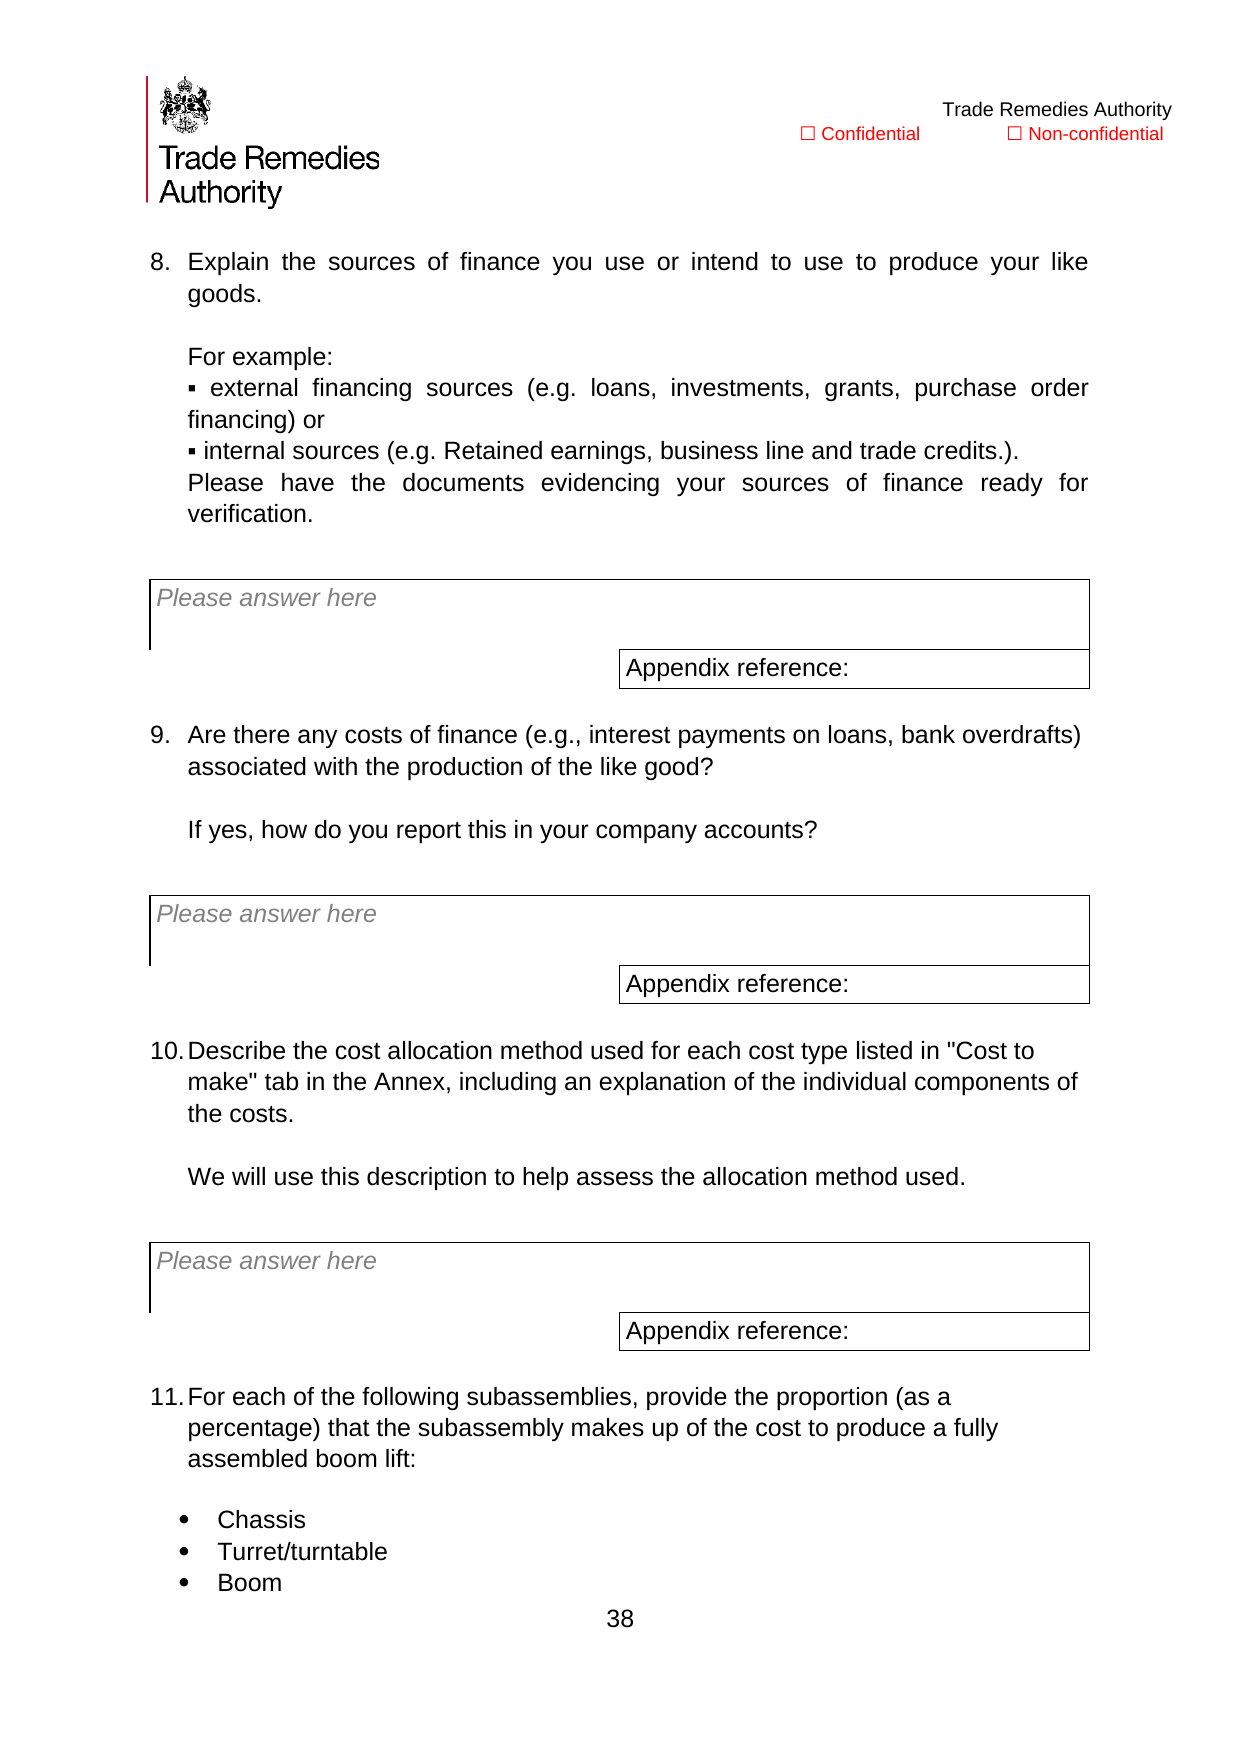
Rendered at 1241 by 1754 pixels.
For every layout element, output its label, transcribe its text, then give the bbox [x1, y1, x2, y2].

list Are there any costs of finance (e.g., interest payments on loans, bank overdrafts) associated with the production of the like good? [150, 720, 1090, 781]
list ▪ external financing sources (e.g. loans, investments, grants, purchase order financing) or [187, 373, 1090, 433]
table_cell Appendix reference: [620, 1313, 1089, 1350]
table_header Please answer here [151, 896, 1089, 965]
list ▪ internal sources (e.g. Retained earnings, business line and trade credits.). [187, 436, 1090, 465]
list We will use this description to help assess the allocation method used. [187, 1162, 1090, 1191]
table_cell [150, 650, 619, 688]
list Chassis [179, 1505, 1090, 1534]
table_cell [150, 966, 619, 1003]
list If yes, how do you report this in your company accounts? [187, 815, 1090, 844]
table_cell Appendix reference: [620, 966, 1089, 1003]
list For example: [187, 310, 1090, 370]
list Boom [179, 1568, 1090, 1597]
list Turret/turntable [179, 1537, 1090, 1566]
list Please have the documents evidencing your sources of finance ready for verification. [187, 468, 1090, 560]
table_cell Appendix reference: [620, 650, 1089, 688]
table_cell [150, 1313, 619, 1350]
list For each of the following subassemblies, provide the proportion (as a percentage) that the subassembly makes up of the cost to produce a fully assembled boom lift: [150, 1382, 1090, 1472]
table_header Please answer here [151, 1243, 1089, 1312]
list Explain the sources of finance you use or intend to use to produce your like goods. [150, 247, 1090, 307]
list Describe the cost allocation method used for each cost type listed in "Cost to make" tab in the Annex, including an explanation of the individual components of the costs. [150, 1036, 1090, 1128]
table_header Please answer here [151, 580, 1089, 649]
